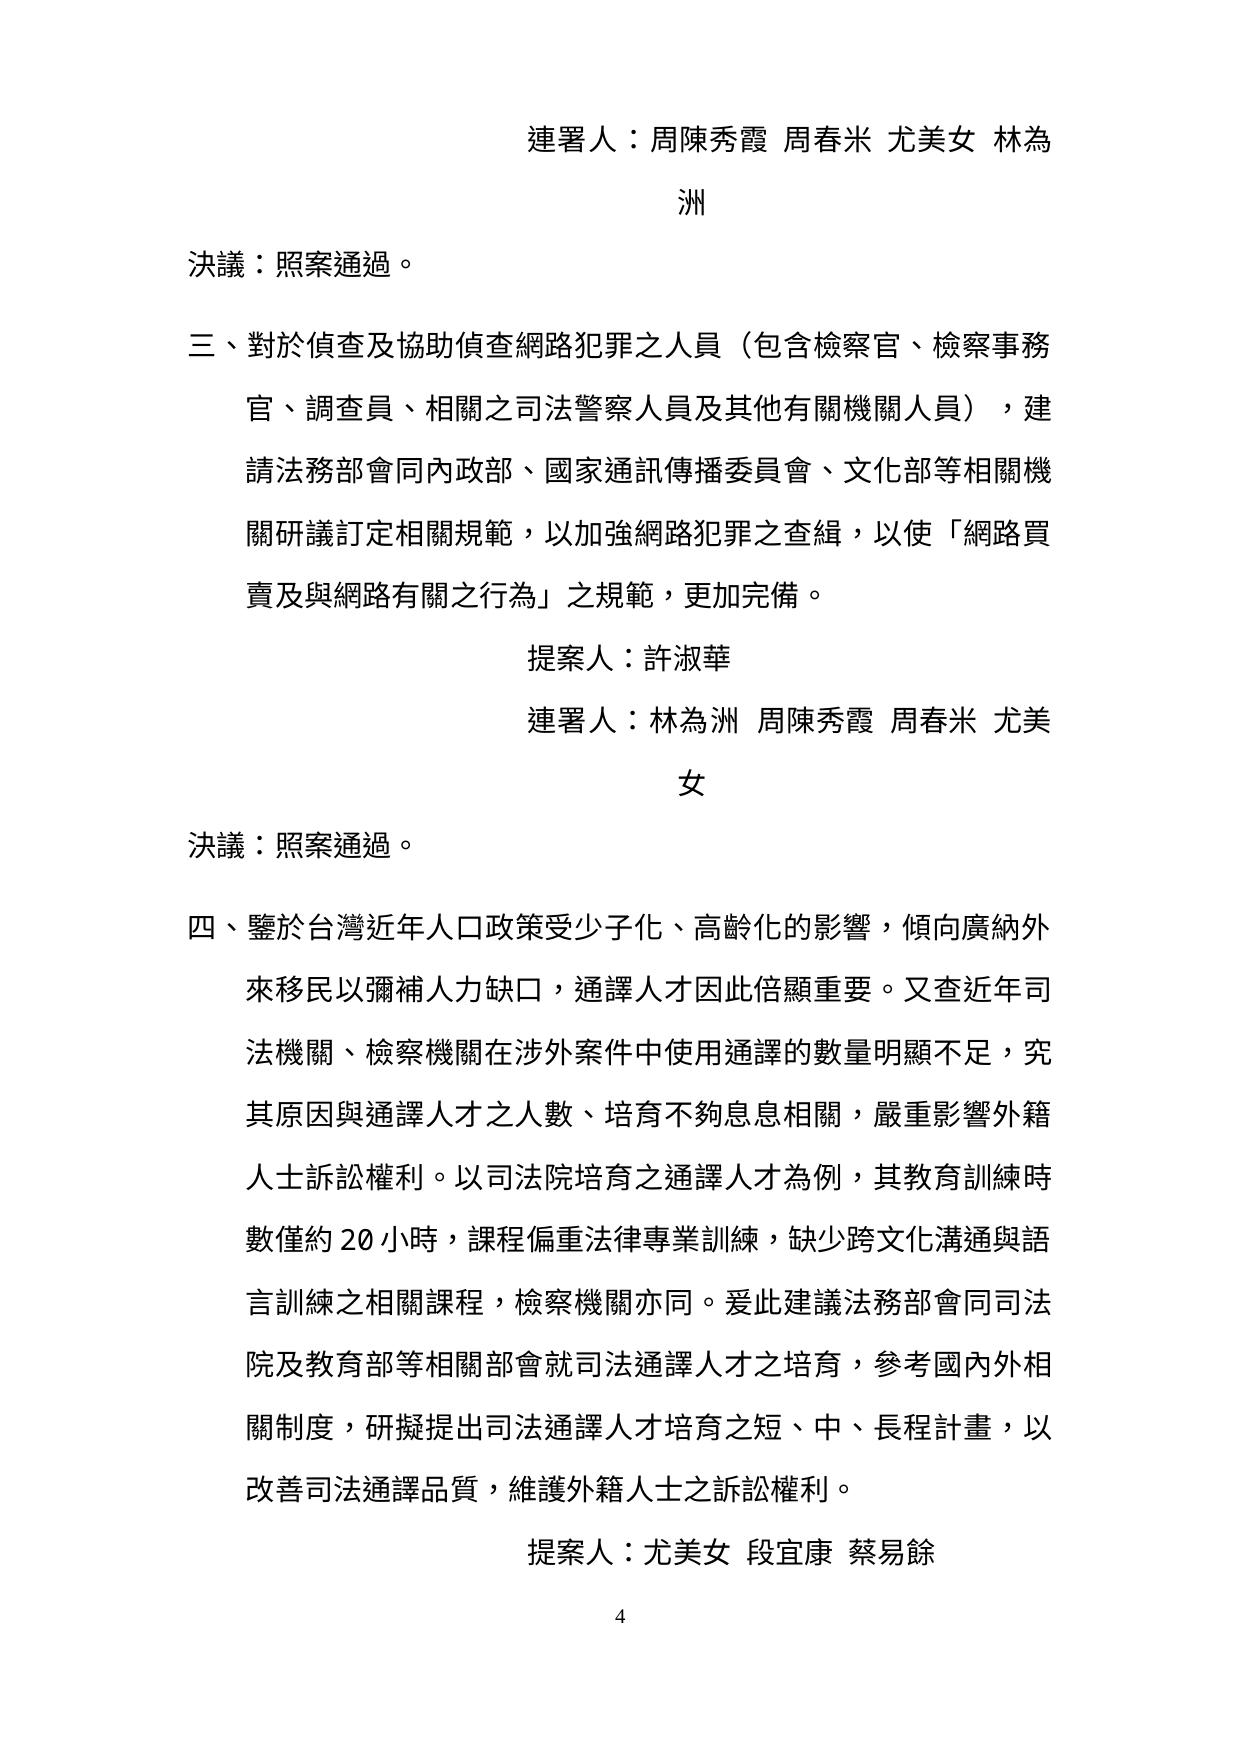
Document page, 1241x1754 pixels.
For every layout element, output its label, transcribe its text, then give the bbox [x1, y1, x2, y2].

text 提案人：尤美女 段宜康 蔡易餘 [527, 1509, 1053, 1571]
text 連署人：周陳秀霞 周春米 尤美女 林為洲 [527, 96, 1053, 221]
text 三、對於偵查及協助偵查網路犯罪之人員（包含檢察官、檢察事務官、調查員、相關之司法警察人員及其他有關機關人員），建請法務部會同內政部、國家通訊傳播委員會、文化部等相關機關研議訂定相關規範，以加強網路犯罪之查緝，以使「網路買賣及與網路有關之行為」之規範，更加完備。 [187, 302, 1053, 615]
text 四、鑒於台灣近年人口政策受少子化、高齡化的影響，傾向廣納外來移民以彌補人力缺口，通譯人才因此倍顯重要。又查近年司法機關、檢察機關在涉外案件中使用通譯的數量明顯不足，究其原因與通譯人才之人數、培育不夠息息相關，嚴重影響外籍人士訴訟權利。以司法院培育之通譯人才為例，其教育訓練時數僅約20小時，課程偏重法律專業訓練，缺少跨文化溝通與語言訓練之相關課程，檢察機關亦同。爰此建議法務部會同司法院及教育部等相關部會就司法通譯人才之培育，參考國內外相關制度，研擬提出司法通譯人才培育之短、中、長程計畫，以改善司法通譯品質，維護外籍人士之訴訟權利。 [187, 884, 1053, 1509]
text 連署人：林為洲 周陳秀霞 周春米 尤美女 [527, 677, 1053, 802]
text 決議：照案通過。 [187, 802, 1053, 865]
text 提案人：許淑華 [527, 615, 1053, 677]
text 決議：照案通過。 [187, 221, 1053, 284]
